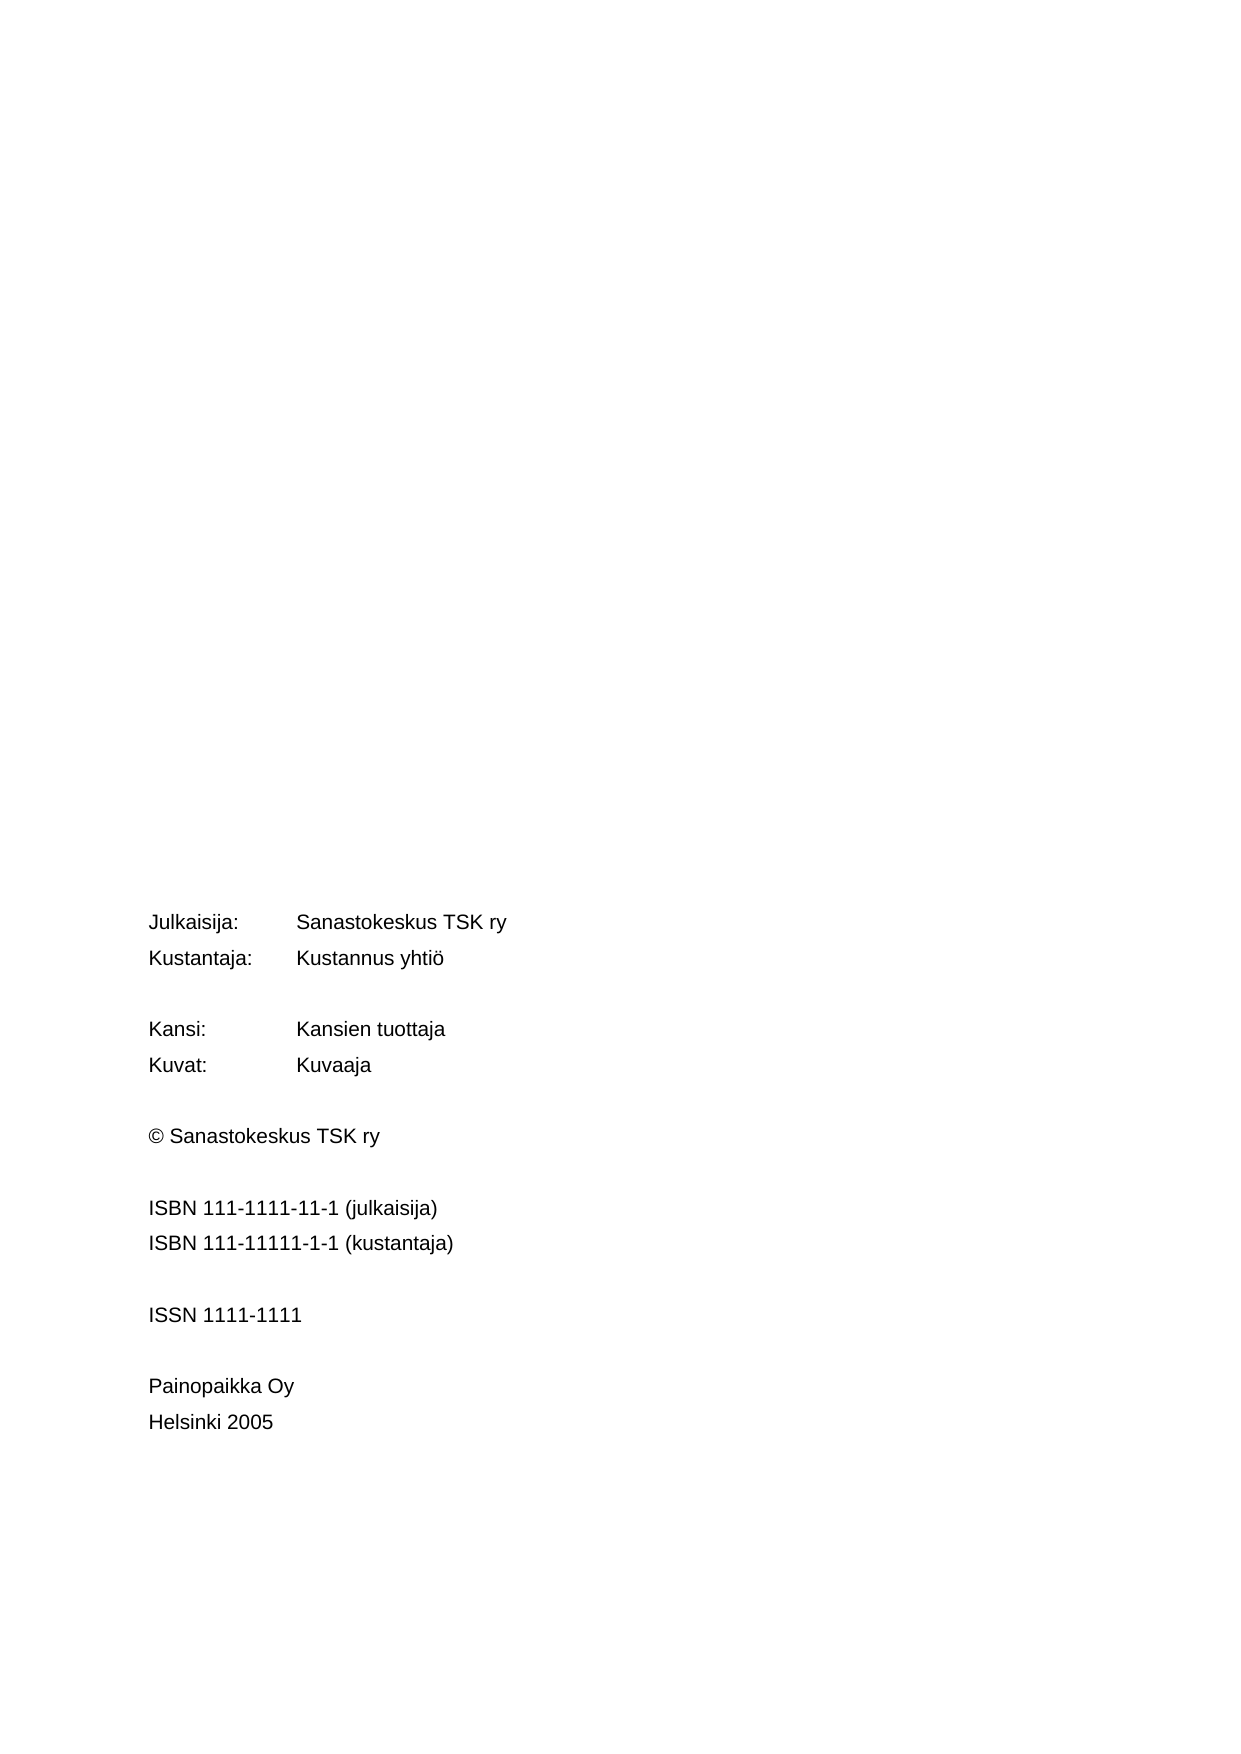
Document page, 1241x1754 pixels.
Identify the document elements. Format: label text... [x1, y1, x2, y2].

text Kustantaja: Kustannus yhtiö [148, 946, 555, 969]
text Painopaikka Oy [148, 1375, 555, 1398]
text ISBN 111-11111-1-1 (kustantaja) [148, 1232, 555, 1255]
text © Sanastokeskus TSK ry [148, 1125, 555, 1148]
text ISBN 111-1111-11-1 (julkaisija) [148, 1196, 555, 1219]
text Julkaisija: Sanastokeskus TSK ry [148, 910, 555, 933]
text Kansi: Kansien tuottaja [148, 1017, 555, 1041]
text Helsinki 2005 [148, 1411, 555, 1434]
text ISSN 1111-1111 [148, 1303, 555, 1327]
text Kuvat: Kuvaaja [148, 1053, 555, 1076]
